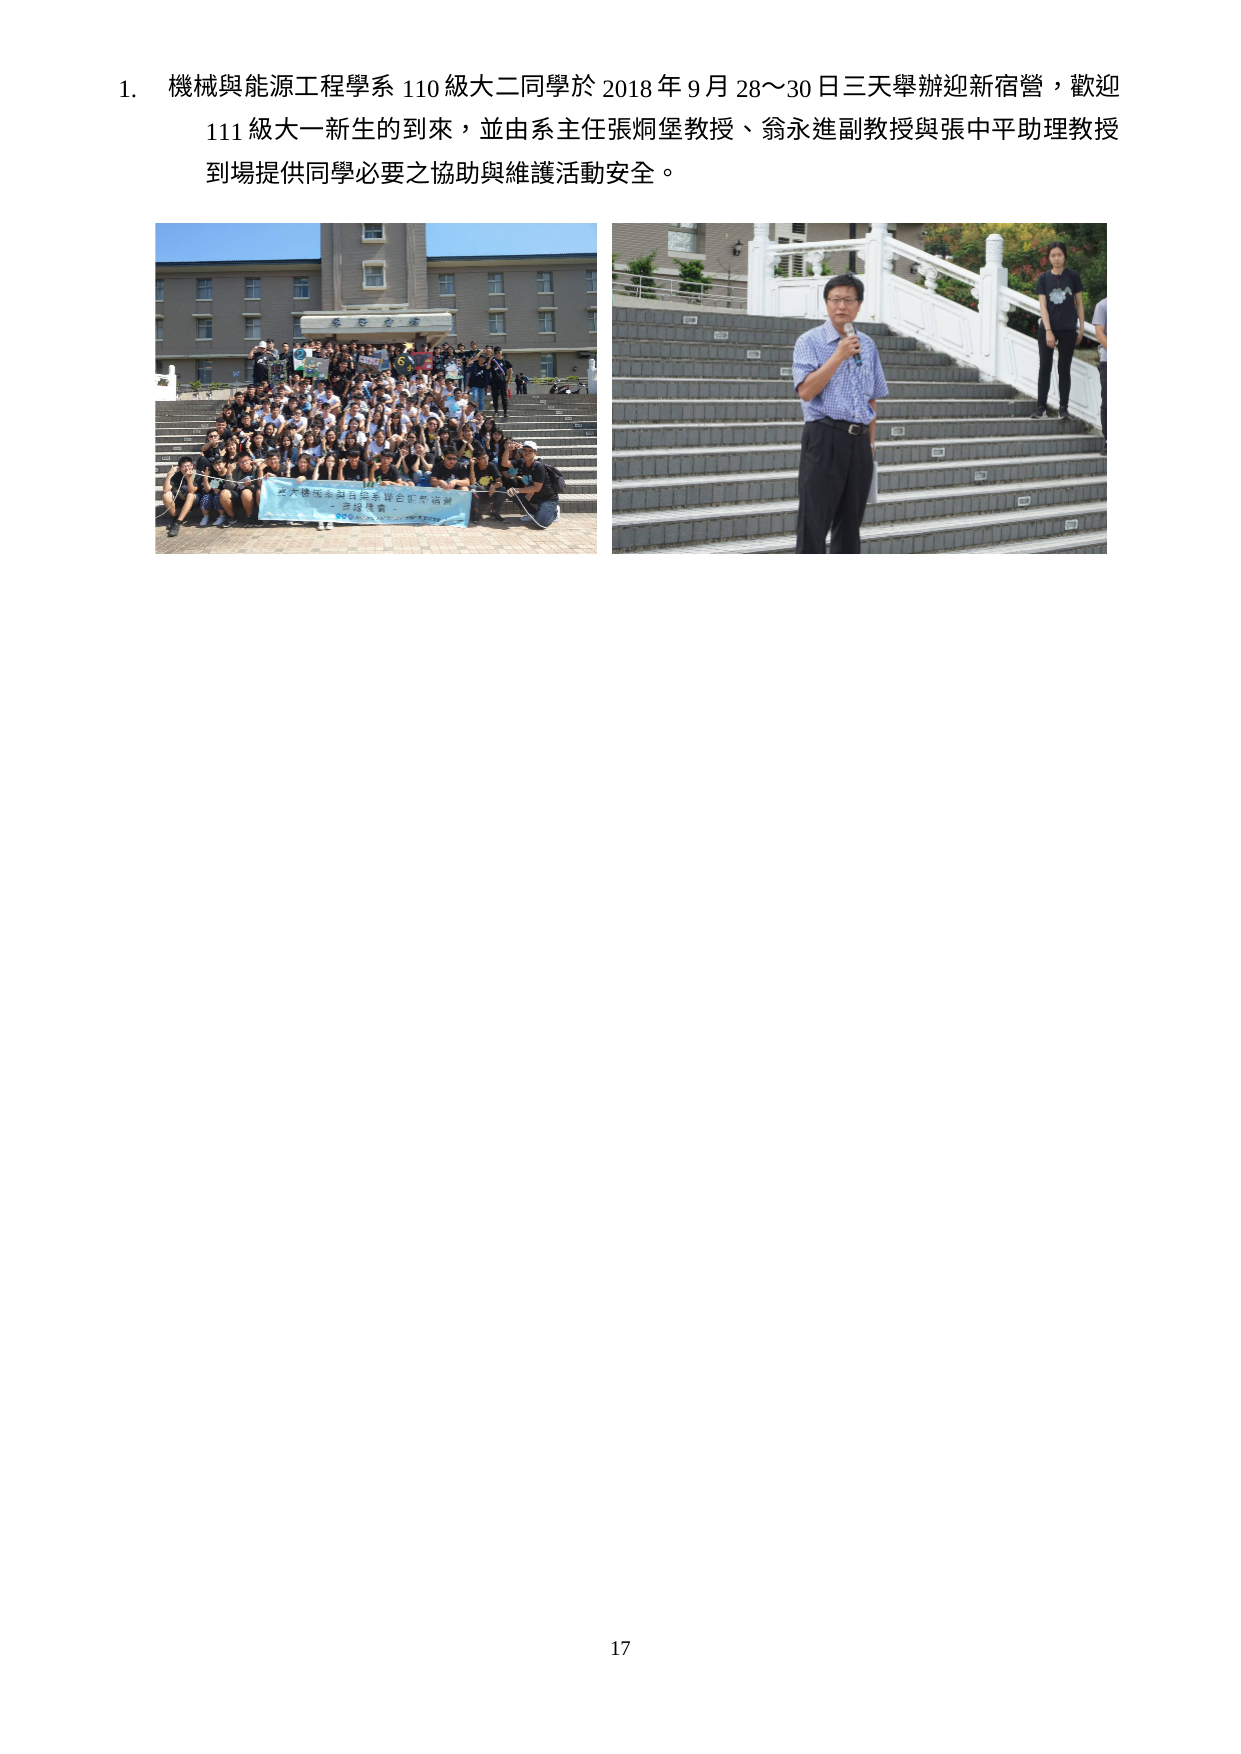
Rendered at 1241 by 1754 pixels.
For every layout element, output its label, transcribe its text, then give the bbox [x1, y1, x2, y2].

list 機械與能源工程學系110級大二同學於2018年9月28～30日三天舉辦迎新宿營，歡迎111級大一新生的到來，並由系主任張烔堡教授、翁永進副教授與張中平助理教授到場提供同學必要之協助與維護活動安全。 [118, 66, 1122, 189]
